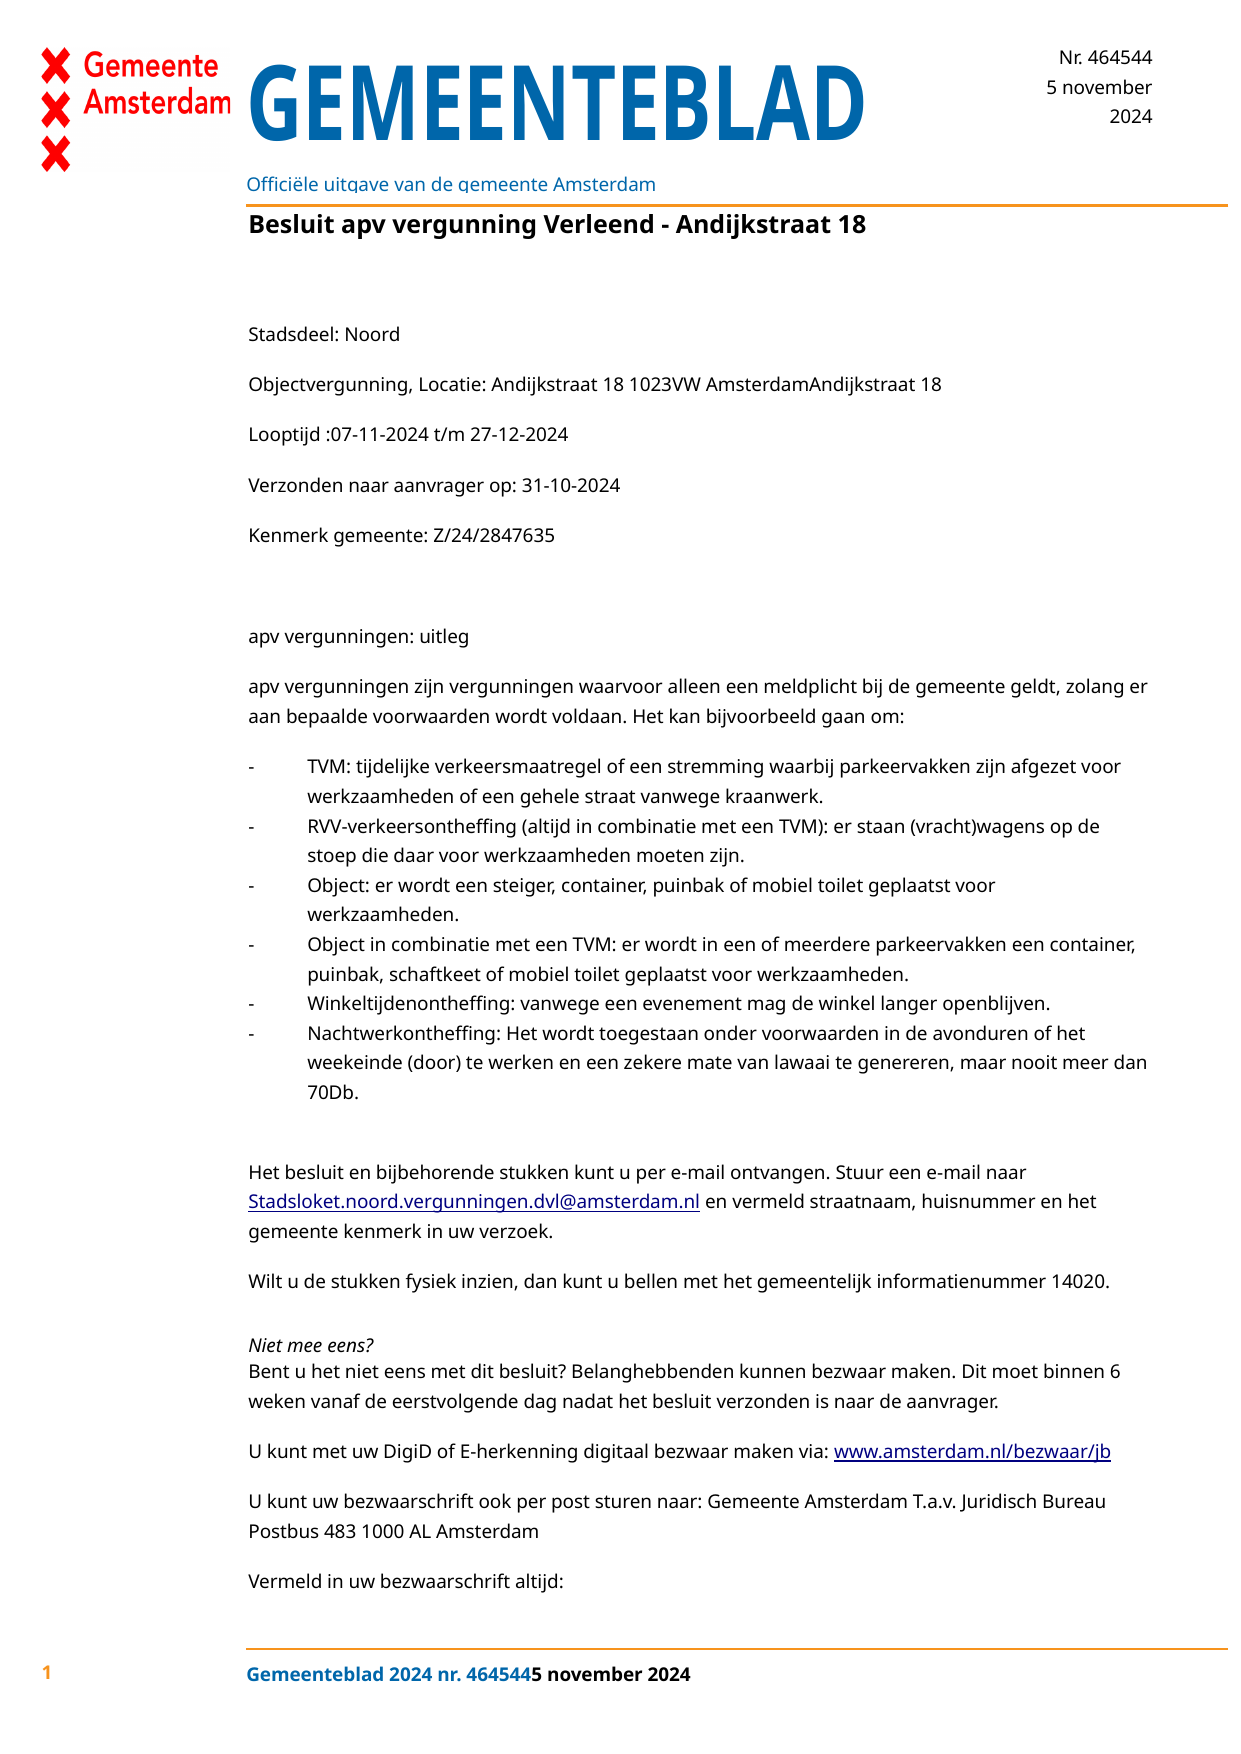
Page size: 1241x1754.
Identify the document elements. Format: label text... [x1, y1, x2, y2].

list Winkeltijdenontheffing: vanwege een evenement mag de winkel langer openblijven. [248, 990, 1152, 1016]
text Niet mee eens? [248, 1333, 1152, 1358]
text Vermeld in uw bezwaarschrift altijd: [248, 1569, 1152, 1594]
text apv vergunningen: uitleg [248, 623, 1152, 649]
text apv vergunningen zijn vergunningen waarvoor alleen een meldplicht bij de gemeente geldt, zolang er aan bepaalde voorwaarden wordt voldaan. Het kan bijvoorbeeld gaan om: [248, 674, 1152, 729]
text Objectvergunning, Locatie: Andijkstraat 18 1023VW AmsterdamAndijkstraat 18 [248, 371, 1152, 397]
text Looptijd :07-11-2024 t/m 27-12-2024 [248, 422, 1152, 447]
list RVV-verkeersontheffing (altijd in combinatie met een TVM): er staan (vracht)wagens op de stoep die daar voor werkzaamheden moeten zijn. [248, 813, 1152, 868]
list Object in combinatie met een TVM: er wordt in een of meerdere parkeervakken een container, puinbak, schaftkeet of mobiel toilet geplaatst voor werkzaamheden. [248, 931, 1152, 986]
text Stadsdeel: Noord [248, 321, 1152, 346]
text Verzonden naar aanvrager op: 31-10-2024 [248, 472, 1152, 498]
list TVM: tijdelijke verkeersmaatregel of een stremming waarbij parkeervakken zijn afgezet voor werkzaamheden of een gehele straat vanwege kraanwerk. [248, 754, 1152, 809]
text Bent u het niet eens met dit besluit? Belanghebbenden kunnen bezwaar maken. Dit moet binnen 6 weken vanaf de eerstvolgende dag nadat het besluit verzonden is naar de aanvrager. [248, 1358, 1152, 1414]
list Object: er wordt een steiger, container, puinbak of mobiel toilet geplaatst voor werkzaamheden. [248, 872, 1152, 927]
text Besluit apv vergunning Verleend - Andijkstraat 18 [248, 207, 1152, 241]
text U kunt uw bezwaarschrift ook per post sturen naar: Gemeente Amsterdam T.a.v. Juridisch Bureau Postbus 483 1000 AL Amsterdam [248, 1489, 1152, 1544]
list Nachtwerkontheffing: Het wordt toegestaan onder voorwaarden in de avonduren of het weekeinde (door) te werken en een zekere mate van lawaai te genereren, maar nooit meer dan 70Db. [248, 1020, 1152, 1105]
text Kenmerk gemeente: Z/24/2847635 [248, 522, 1152, 548]
text Het besluit en bijbehorende stukken kunt u per e-mail ontvangen. Stuur een e-mail naar Stadsloket.noord.vergunningen.dvl@amsterdam.nl en vermeld straatnaam, huisnummer en het gemeente kenmerk in uw verzoek. [248, 1159, 1152, 1244]
picture [41, 47, 231, 172]
text U kunt met uw DigiD of E-herkenning digitaal bezwaar maken via: www.amsterdam.nl/bezwaar/jb [248, 1438, 1152, 1464]
text Wilt u de stukken fysiek inzien, dan kunt u bellen met het gemeentelijk informatienummer 14020. [248, 1269, 1152, 1294]
